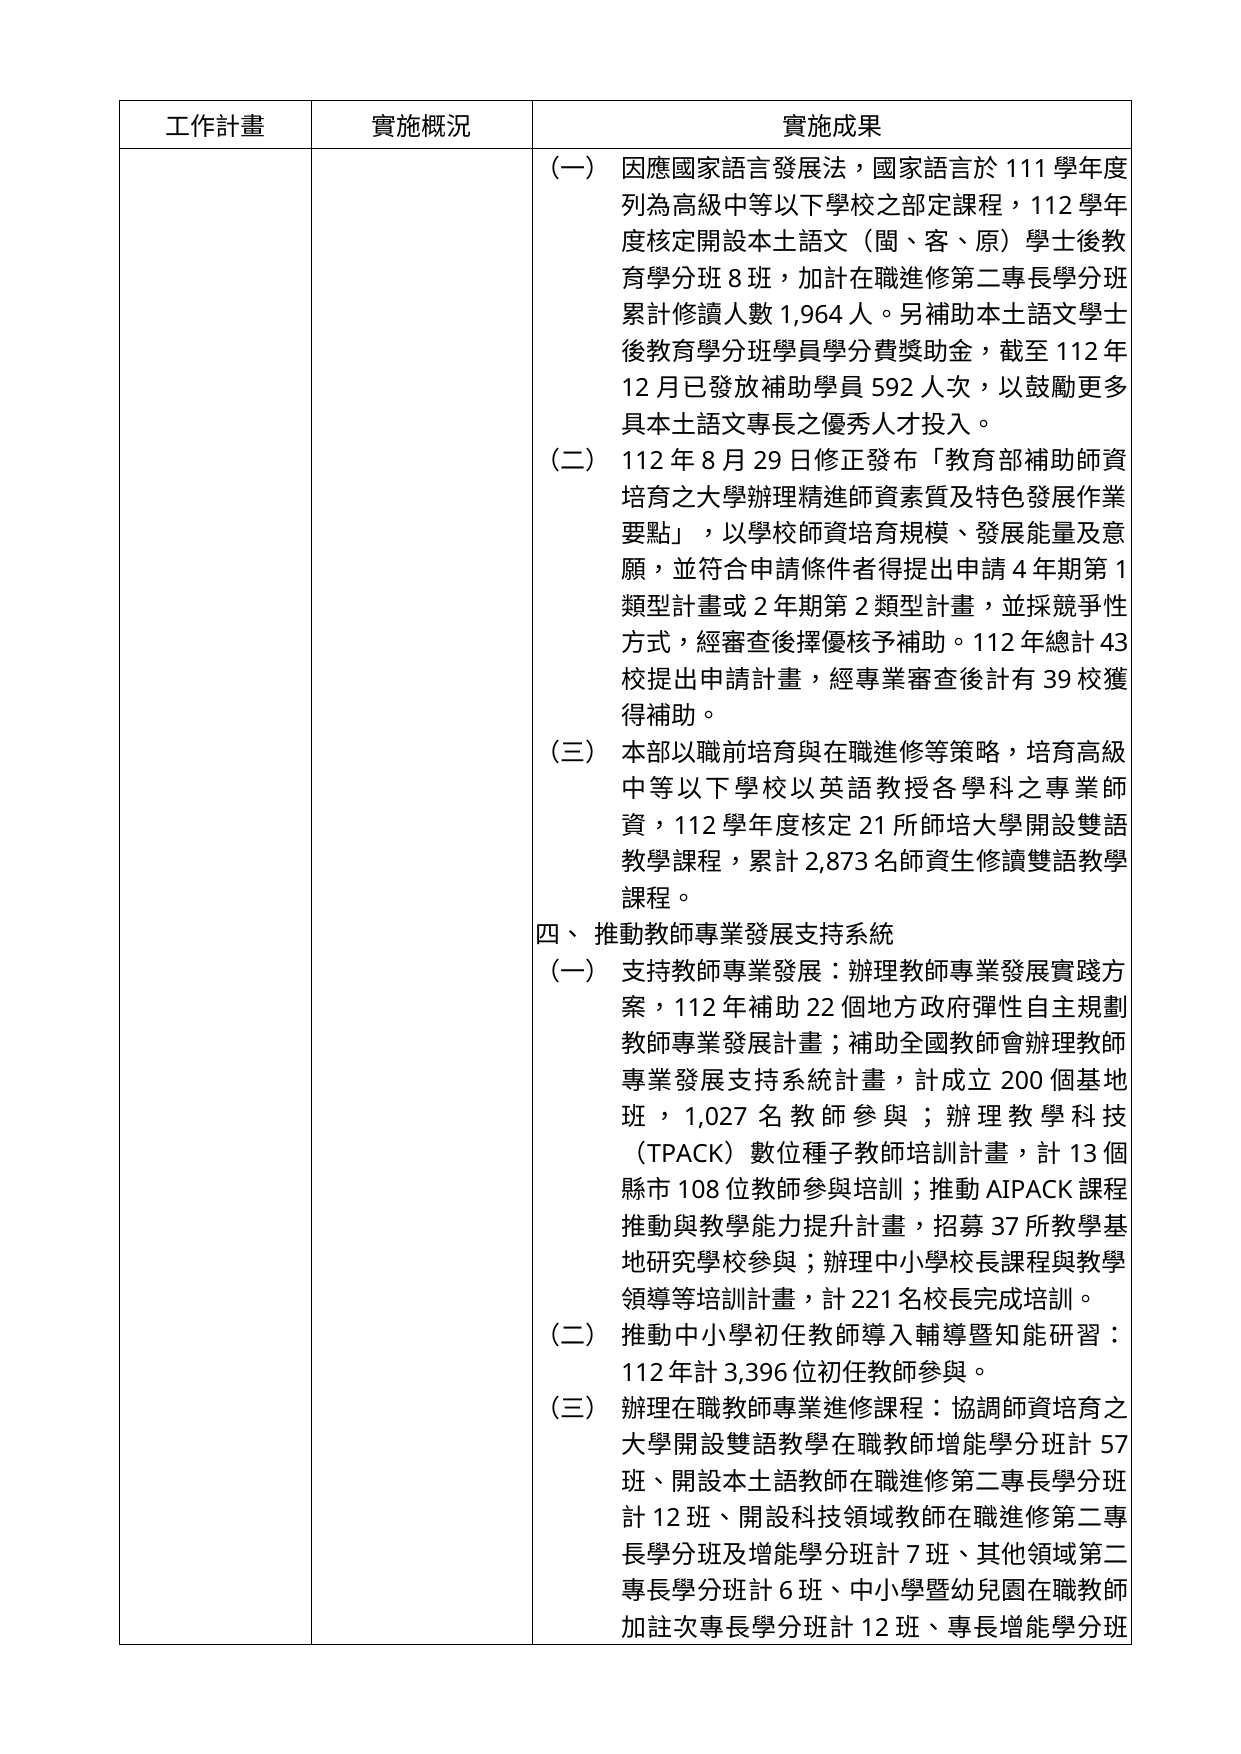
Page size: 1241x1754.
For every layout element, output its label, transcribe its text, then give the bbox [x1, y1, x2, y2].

table_header 實施概況 [312, 101, 532, 148]
table_cell [120, 149, 311, 1643]
table_cell [312, 149, 532, 1643]
table_header 實施成果 [533, 101, 1131, 148]
table_header 工作計畫 [120, 101, 311, 148]
table_cell 美感教育第二期五年計畫 支持體系：持續優化及充實美感教育資源整合平臺內容；出版館校合作「素養導向美感學習活動設計與實施參考指引第二套叢書」；於112年10月24日至11月23日辦理「美的進化論－2023教育部美感教育計畫聯展」，計2萬6,115人次觀展。 人才培育：推動美感素養提升計畫，完成辦理10場工作坊、7場師資生課程、7個美感素養線上課程、11場校園藝術祭、1場成果發表及54場次教師出國進修參訪及經驗分享活動等，參與相關計畫教師人數為2,553人。 課程與活動：推動高級中等以下各級學校藝術與美感課程相關活動，發展美感課程計1,496案，高中以下學校參與校數達2,032校；另師生參與與民間合作辦理之美感活動逾35萬人次。跨部會合作「藝起來尋美」計畫，鼓勵學校與藝文場館合作發展文化美感體驗課程，課程發展階段計23間藝文場館與25所種子學校申請合作發展課程，課程實踐階段計165校申請參與。 學習環境：「學美．美學－校園美感設計實踐計畫」及「校園美感環境再造計畫」完成25所合作學校進行校園美感改造。 素養導向的師資培育 112年10月19日修正發布師資職前教育階段暨師資職前教育課程基準，新增家政群照顧服務科次專長課程架構及核心內容表，培育高級中等學校照顧服務科師資。另因應特殊教育法第49條之施行，於各師資類科課程核心內容與參考科目表明定融合教育相關課程，以於師資職前教育階段促進融合教育之推動。 辦理師資生潛能測驗組合應用計畫，完成研發中學、國小、幼教及特教之「情境判斷測驗」，以及「教師工作價值觀測驗」、「教師人格測驗」，並建置線上測驗系統，作為各師培大學辦理師資生甄選時之多元檢測工具，計49所師資培育之大學使用本測驗，統計至112年12月，累積施測人數達21.5萬人次。 教師資格考試持續研發素養導向試題（綜合題），每科配分20分。112年度教師資格考試應考人數計9,564人、及格人數4,685人，及格率為51.6％。 因應十二年國民基本教育課程完備師資職前教育課程配套 因應國家語言發展法，國家語言於111學年度列為高級中等以下學校之部定課程，112學年度核定開設本土語文（閩、客、原）學士後教育學分班8班，加計在職進修第二專長學分班累計修讀人數1,964人。另補助本土語文學士後教育學分班學員學分費獎助金，截至112年12月已發放補助學員592人次，以鼓勵更多具本土語文專長之優秀人才投入。 112年8月29日修正發布「教育部補助師資培育之大學辦理精進師資素質及特色發展作業要點」，以學校師資培育規模、發展能量及意願，並符合申請條件者得提出申請4年期第1類型計畫或2年期第2類型計畫，並採競爭性方式，經審查後擇優核予補助。112年總計43校提出申請計畫，經專業審查後計有39校獲得補助。 本部以職前培育與在職進修等策略，培育高級中等以下學校以英語教授各學科之專業師資，112學年度核定21所師培大學開設雙語教學課程，累計2,873名師資生修讀雙語教學課程。 推動教師專業發展支持系統 支持教師專業發展：辦理教師專業發展實踐方案，112年補助22個地方政府彈性自主規劃教師專業發展計畫；補助全國教師會辦理教師專業發展支持系統計畫，計成立200個基地班，1,027名教師參與；辦理教學科技（TPACK）數位種子教師培訓計畫，計13個縣市108位教師參與培訓；推動AIPACK課程推動與教學能力提升計畫，招募37所教學基地研究學校參與；辦理中小學校長課程與教學領導等培訓計畫，計221名校長完成培訓。 推動中小學初任教師導入輔導暨知能研習：112年計3,396位初任教師參與。 辦理在職教師專業進修課程：協調師資培育之大學開設雙語教學在職教師增能學分班計57班、開設本土語教師在職進修第二專長學分班計12班、開設科技領域教師在職進修第二專長學分班及增能學分班計7班、其他領域第二專長學分班計6班、中小學暨幼兒園在職教師加註次專長學分班計12班、專長增能學分班計30班。 補助師資培育之大學辦理師資培育之大學社會責任實踐計畫：計補助37所師資培育之大學，透過師培專業力量，提升師資培育及地方教育品質。 教師專業成長支持平臺：持續維運全國教師在職進修資訊網，累計22萬教師擁有帳號，瀏覽量超過1億6,313萬人次；充實教育家網站內容，累計瀏覽量達279.8萬人次；維運及優化校長暨教師專業發展支持平臺，112年截至12月底達305萬人次瀏覽網站。 [533, 149, 1131, 1643]
